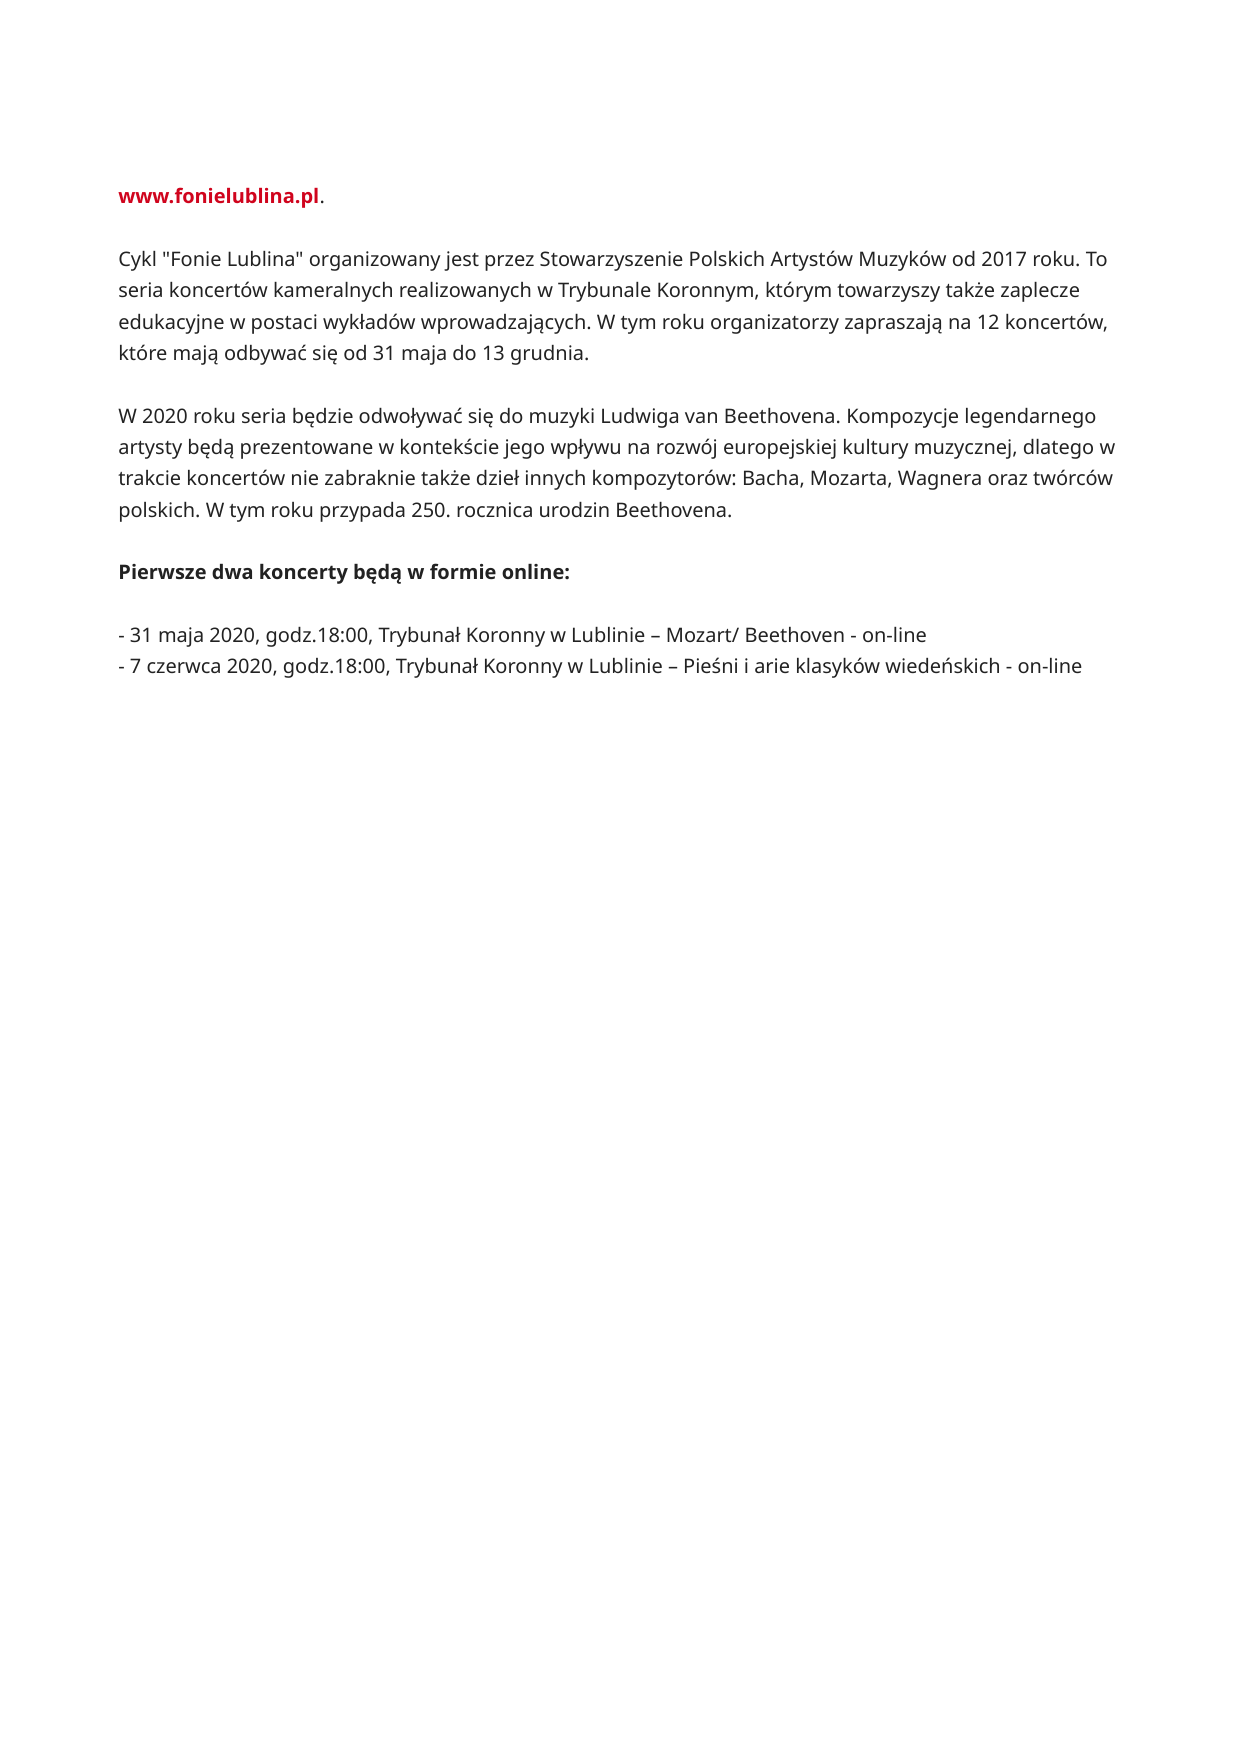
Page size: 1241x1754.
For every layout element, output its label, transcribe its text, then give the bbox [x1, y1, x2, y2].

text W 2020 roku seria będzie odwoływać się do muzyki Ludwiga van Beethovena. Kompozycje legendarnego artysty będą prezentowane w kontekście jego wpływu na rozwój europejskiej kultury muzycznej, dlatego w trakcie koncertów nie zabraknie także dzieł innych kompozytorów: Bacha, Mozarta, Wagnera oraz twórców polskich. W tym roku przypada 250. rocznica urodzin Beethovena. [118, 402, 1122, 523]
text Cykl "Fonie Lublina" organizowany jest przez Stowarzyszenie Polskich Artystów Muzyków od 2017 roku. To seria koncertów kameralnych realizowanych w Trybunale Koronnym, którym towarzyszy także zaplecze edukacyjne w postaci wykładów wprowadzających. W tym roku organizatorzy zapraszają na 12 koncertów, które mają odbywać się od 31 maja do 13 grudnia. [118, 245, 1122, 366]
text Pierwsze dwa koncerty będą w formie online: [118, 558, 1122, 586]
text - 31 maja 2020, godz.18:00, Trybunał Koronny w Lublinie – Mozart/ Beethoven - on-line - 7 czerwca 2020, godz.18:00, Trybunał Koronny w Lublinie – Pieśni i arie klasyków wiedeńskich - on-line [118, 621, 1122, 711]
text www.fonielublina.pl. [118, 182, 1122, 210]
